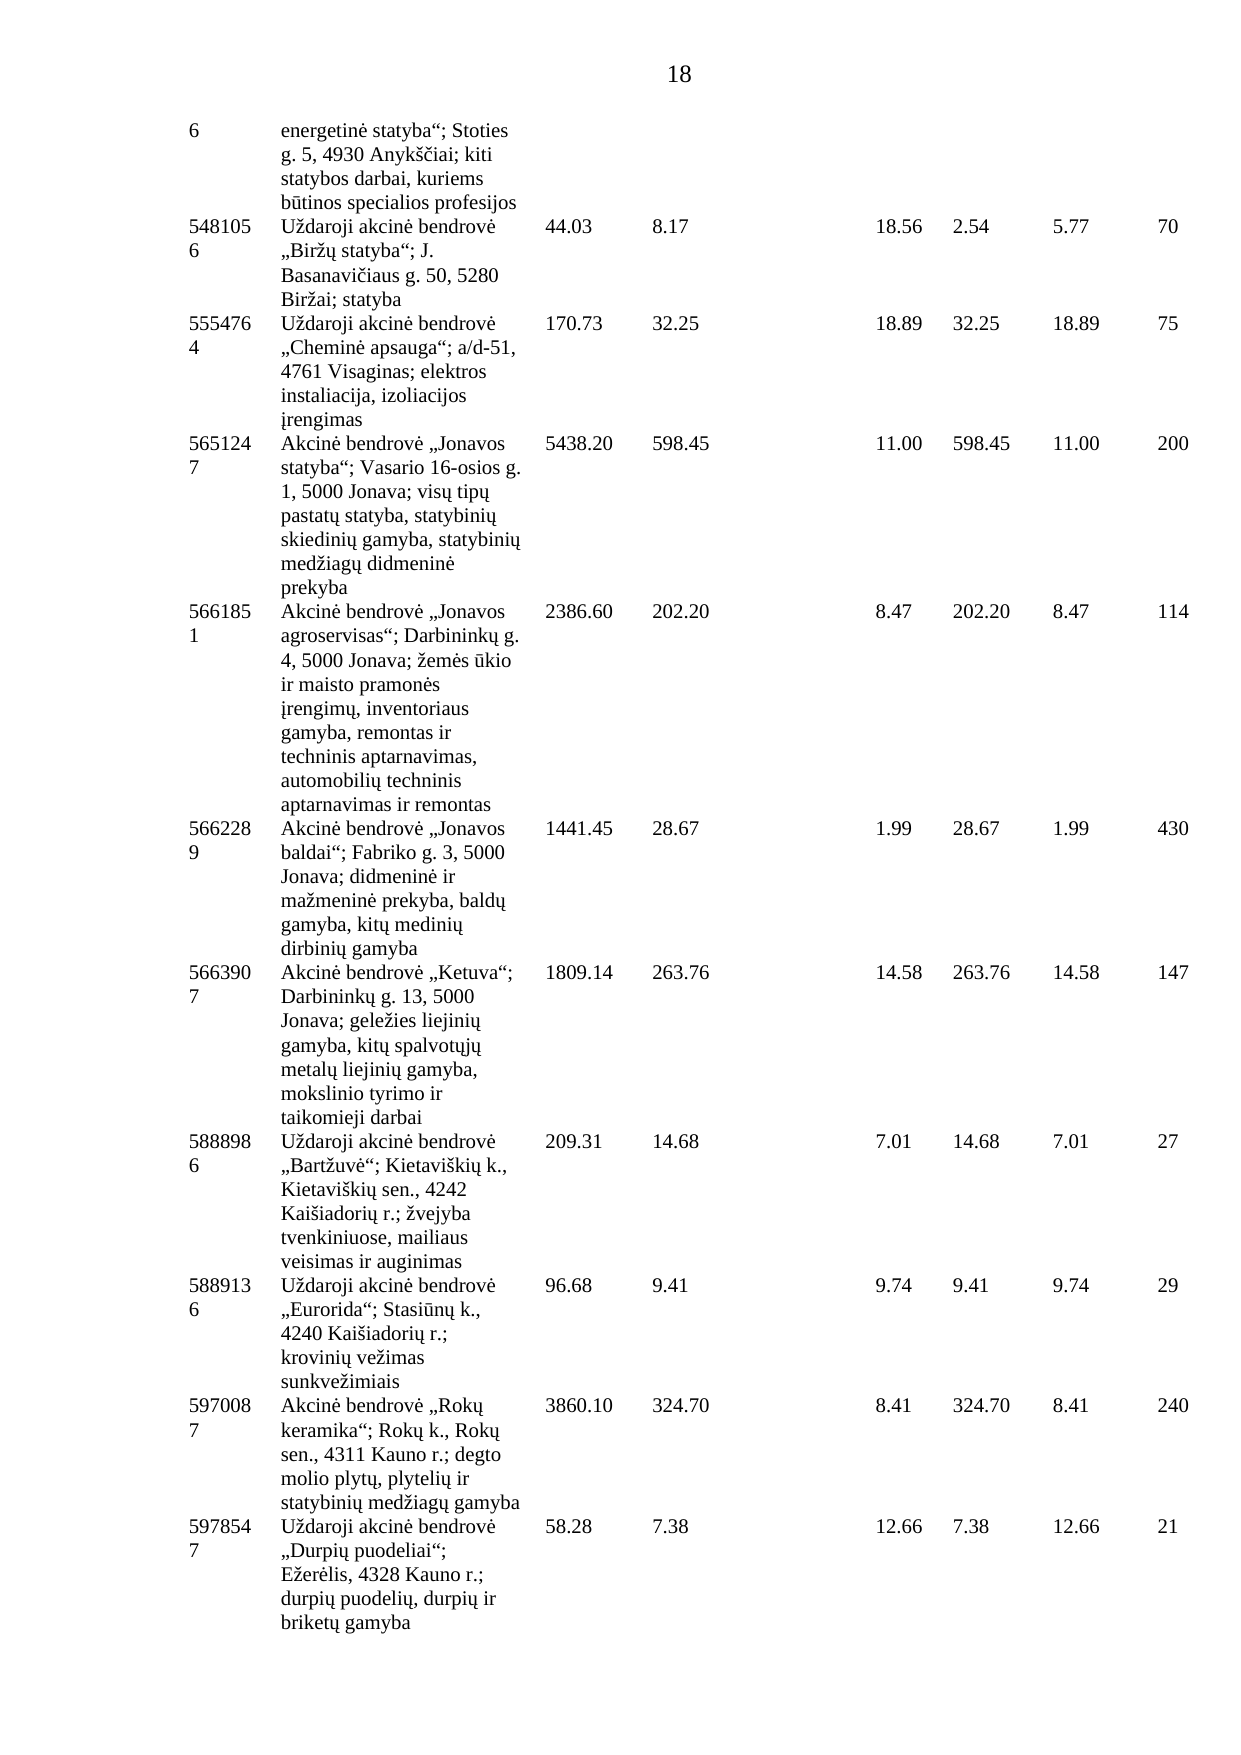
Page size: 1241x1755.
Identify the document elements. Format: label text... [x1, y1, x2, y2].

table_cell Akcinė bendrovė „Rokų keramika“; Rokų k., Rokų sen., 4311 Kauno r.; degto molio plytų, plytelių ir statybinių medžiagų gamyba [269, 1394, 534, 1514]
table_cell 7.01 [1041, 1129, 1146, 1273]
table_cell 14.68 [941, 1129, 1041, 1273]
table_cell 11.00 [1041, 431, 1146, 599]
table_cell 29 [1146, 1273, 1240, 1393]
table_cell 1441.45 [534, 816, 641, 960]
table_cell 598.45 [641, 431, 864, 599]
table_cell Akcinė bendrovė „Jonavos agroservisas“; Darbininkų g. 4, 5000 Jonava; žemės ūkio ir maisto pramonės įrengimų, inventoriaus gamyba, remontas ir techninis aptarnavimas, automobilių techninis aptarnavimas ir remontas [269, 599, 534, 816]
table_cell Akcinė bendrovė „Ketuva“; Darbininkų g. 13, 5000 Jonava; geležies liejinių gamyba, kitų spalvotųjų metalų liejinių gamyba, mokslinio tyrimo ir taikomieji darbai [269, 960, 534, 1129]
table_cell 202.20 [641, 599, 864, 816]
table_cell Uždaroji akcinė bendrovė „Eurorida“; Stasiūnų k., 4240 Kaišiadorių r.; krovinių vežimas sunkvežimiais [269, 1273, 534, 1393]
table_cell 1809.14 [534, 960, 641, 1129]
table_cell Uždaroji akcinė bendrovė „Durpių puodeliai“; Ežerėlis, 4328 Kauno r.; durpių puodelių, durpių ir briketų gamyba [269, 1514, 534, 1634]
table_cell [641, 118, 864, 214]
table_cell 2.54 [941, 214, 1041, 311]
table_cell 200 [1146, 431, 1240, 599]
table_cell Akcinė bendrovė „Jonavos baldai“; Fabriko g. 3, 5000 Jonava; didmeninė ir mažmeninė prekyba, baldų gamyba, kitų medinių dirbinių gamyba [269, 816, 534, 960]
table_cell 263.76 [941, 960, 1041, 1129]
table_cell 21 [1146, 1514, 1240, 1634]
table_cell 96.68 [534, 1273, 641, 1393]
table_cell 7.38 [641, 1514, 864, 1634]
table_cell 44.03 [534, 214, 641, 311]
table_cell 32.25 [641, 311, 864, 431]
table_cell 5662289 [177, 816, 269, 960]
table_cell 2386.60 [534, 599, 641, 816]
table_cell 5554764 [177, 311, 269, 431]
table_cell Uždaroji akcinė bendrovė „Biržų statyba“; J. Basanavičiaus g. 50, 5280 Biržai; statyba [269, 214, 534, 311]
table_cell 8.17 [641, 214, 864, 311]
table_cell 324.70 [941, 1394, 1041, 1514]
table_cell 263.76 [641, 960, 864, 1129]
table_cell 147 [1146, 960, 1240, 1129]
table_cell 12.66 [864, 1514, 941, 1634]
table_cell 32.25 [941, 311, 1041, 431]
table_cell 7.38 [941, 1514, 1041, 1634]
table_cell 18.56 [864, 214, 941, 311]
table_cell 14.58 [1041, 960, 1146, 1129]
table_cell 9.74 [864, 1273, 941, 1393]
table_cell 18.89 [1041, 311, 1146, 431]
table_cell 70 [1146, 214, 1240, 311]
table_cell 5438.20 [534, 431, 641, 599]
table_cell 28.67 [941, 816, 1041, 960]
table_cell 170.73 [534, 311, 641, 431]
table_cell 27 [1146, 1129, 1240, 1273]
table_cell Uždaroji akcinė bendrovė „Cheminė apsauga“; a/d-51, 4761 Visaginas; elektros instaliacija, izoliacijos įrengimas [269, 311, 534, 431]
table_cell 1.99 [1041, 816, 1146, 960]
table_cell [534, 118, 641, 214]
table_cell Akcinė bendrovė „Jonavos statyba“; Vasario 16-osios g. 1, 5000 Jonava; visų tipų pastatų statyba, statybinių skiedinių gamyba, statybinių medžiagų didmeninė prekyba [269, 431, 534, 599]
table_cell 28.67 [641, 816, 864, 960]
table_cell 5651247 [177, 431, 269, 599]
table_cell 9.41 [941, 1273, 1041, 1393]
table_cell energetinė statyba“; Stoties g. 5, 4930 Anykščiai; kiti statybos darbai, kuriems būtinos specialios profesijos [269, 118, 534, 214]
table_cell 9.74 [1041, 1273, 1146, 1393]
table_cell 202.20 [941, 599, 1041, 816]
table_cell [864, 118, 941, 214]
table_cell 5970087 [177, 1394, 269, 1514]
table_cell Uždaroji akcinė bendrovė „Bartžuvė“; Kietaviškių k., Kietaviškių sen., 4242 Kaišiadorių r.; žvejyba tvenkiniuose, mailiaus veisimas ir auginimas [269, 1129, 534, 1273]
table_cell 1.99 [864, 816, 941, 960]
table_cell 430 [1146, 816, 1240, 960]
table_cell 114 [1146, 599, 1240, 816]
table_cell 5663907 [177, 960, 269, 1129]
table_cell 598.45 [941, 431, 1041, 599]
table_cell 6 [177, 118, 269, 214]
table_cell 8.47 [864, 599, 941, 816]
table_cell 8.47 [1041, 599, 1146, 816]
table_cell 5978547 [177, 1514, 269, 1634]
table_cell 5661851 [177, 599, 269, 816]
table_cell 14.58 [864, 960, 941, 1129]
table_cell [1146, 118, 1240, 214]
table_cell 324.70 [641, 1394, 864, 1514]
table_cell 209.31 [534, 1129, 641, 1273]
table_cell [941, 118, 1041, 214]
table_cell 58.28 [534, 1514, 641, 1634]
table_cell 9.41 [641, 1273, 864, 1393]
table_cell [1041, 118, 1146, 214]
table_cell 11.00 [864, 431, 941, 599]
table_cell 3860.10 [534, 1394, 641, 1514]
table_cell 75 [1146, 311, 1240, 431]
table_cell 8.41 [1041, 1394, 1146, 1514]
table_cell 5889136 [177, 1273, 269, 1393]
table_cell 5.77 [1041, 214, 1146, 311]
table_cell 5481056 [177, 214, 269, 311]
table_cell 240 [1146, 1394, 1240, 1514]
table_cell 12.66 [1041, 1514, 1146, 1634]
table_cell 5888986 [177, 1129, 269, 1273]
table_cell 7.01 [864, 1129, 941, 1273]
table_cell 8.41 [864, 1394, 941, 1514]
table_cell 18.89 [864, 311, 941, 431]
table_cell 14.68 [641, 1129, 864, 1273]
